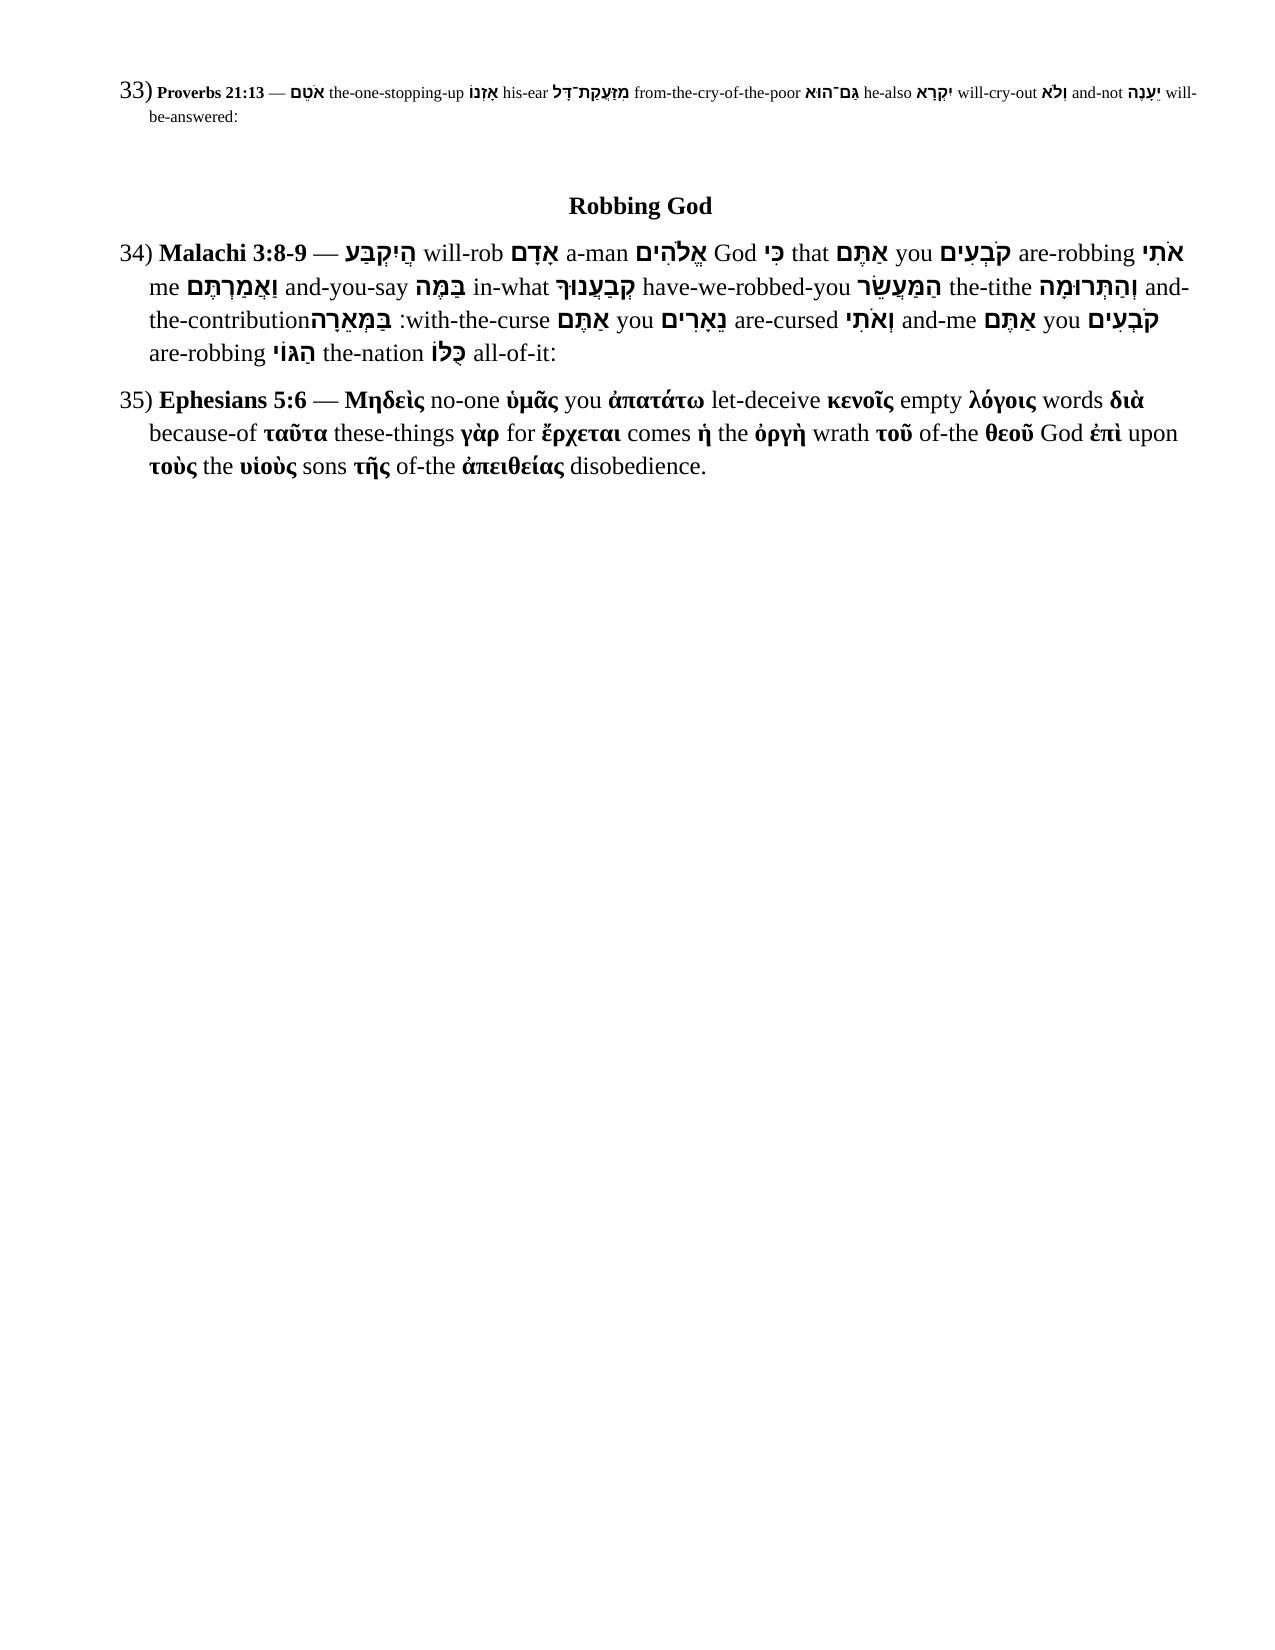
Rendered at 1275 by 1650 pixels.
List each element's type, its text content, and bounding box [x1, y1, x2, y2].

list Proverbs 21:13 — אֹטֵם the-one-stopping-up אָזְנוֹ his-ear מִזַּעֲקַת־דָּל from-the-cry-of-the-poor גַּם־הוּא he-also יִקְרָא will-cry-out וְלֹא and-not יֵעָנֶה will-be-answered׃ [119, 75, 1200, 126]
list Malachi 3:8-9 — הֲיִקְבַּע will-rob אָדָם a-man אֱלֹהִים God כִּי that אַתֶּם you קֹבְעִים are-robbing אֹתִי me וַאֲמַרְתֶּם and-you-say בַּמֶּה in-what קְבַעֲנוּךָ have-we-robbed-you הַמַּעֲשֵׂר the-tithe וְהַתְּרוּמָה and-the-contribution׃ בַּמְּאֵרָה with-the-curse אַתֶּם you נֵאָרִים are-cursed וְאֹתִי and-me אַתֶּם you קֹבְעִים are-robbing הַגּוֹי the-nation כֻּלּוֹ all-of-it׃ [119, 238, 1200, 367]
list Ephesians 5:6 — Μηδεὶς no-one ὑμᾶς you ἀπατάτω let-deceive κενοῖς empty λόγοις words διὰ because-of ταῦτα these-things γὰρ for ἔρχεται comes ἡ the ὀργὴ wrath τοῦ of-the θεοῦ God ἐπὶ upon τοὺς the υἱοὺς sons τῆς of-the ἀπειθείας disobedience. [119, 385, 1200, 480]
text Robbing God [75, 191, 1200, 219]
